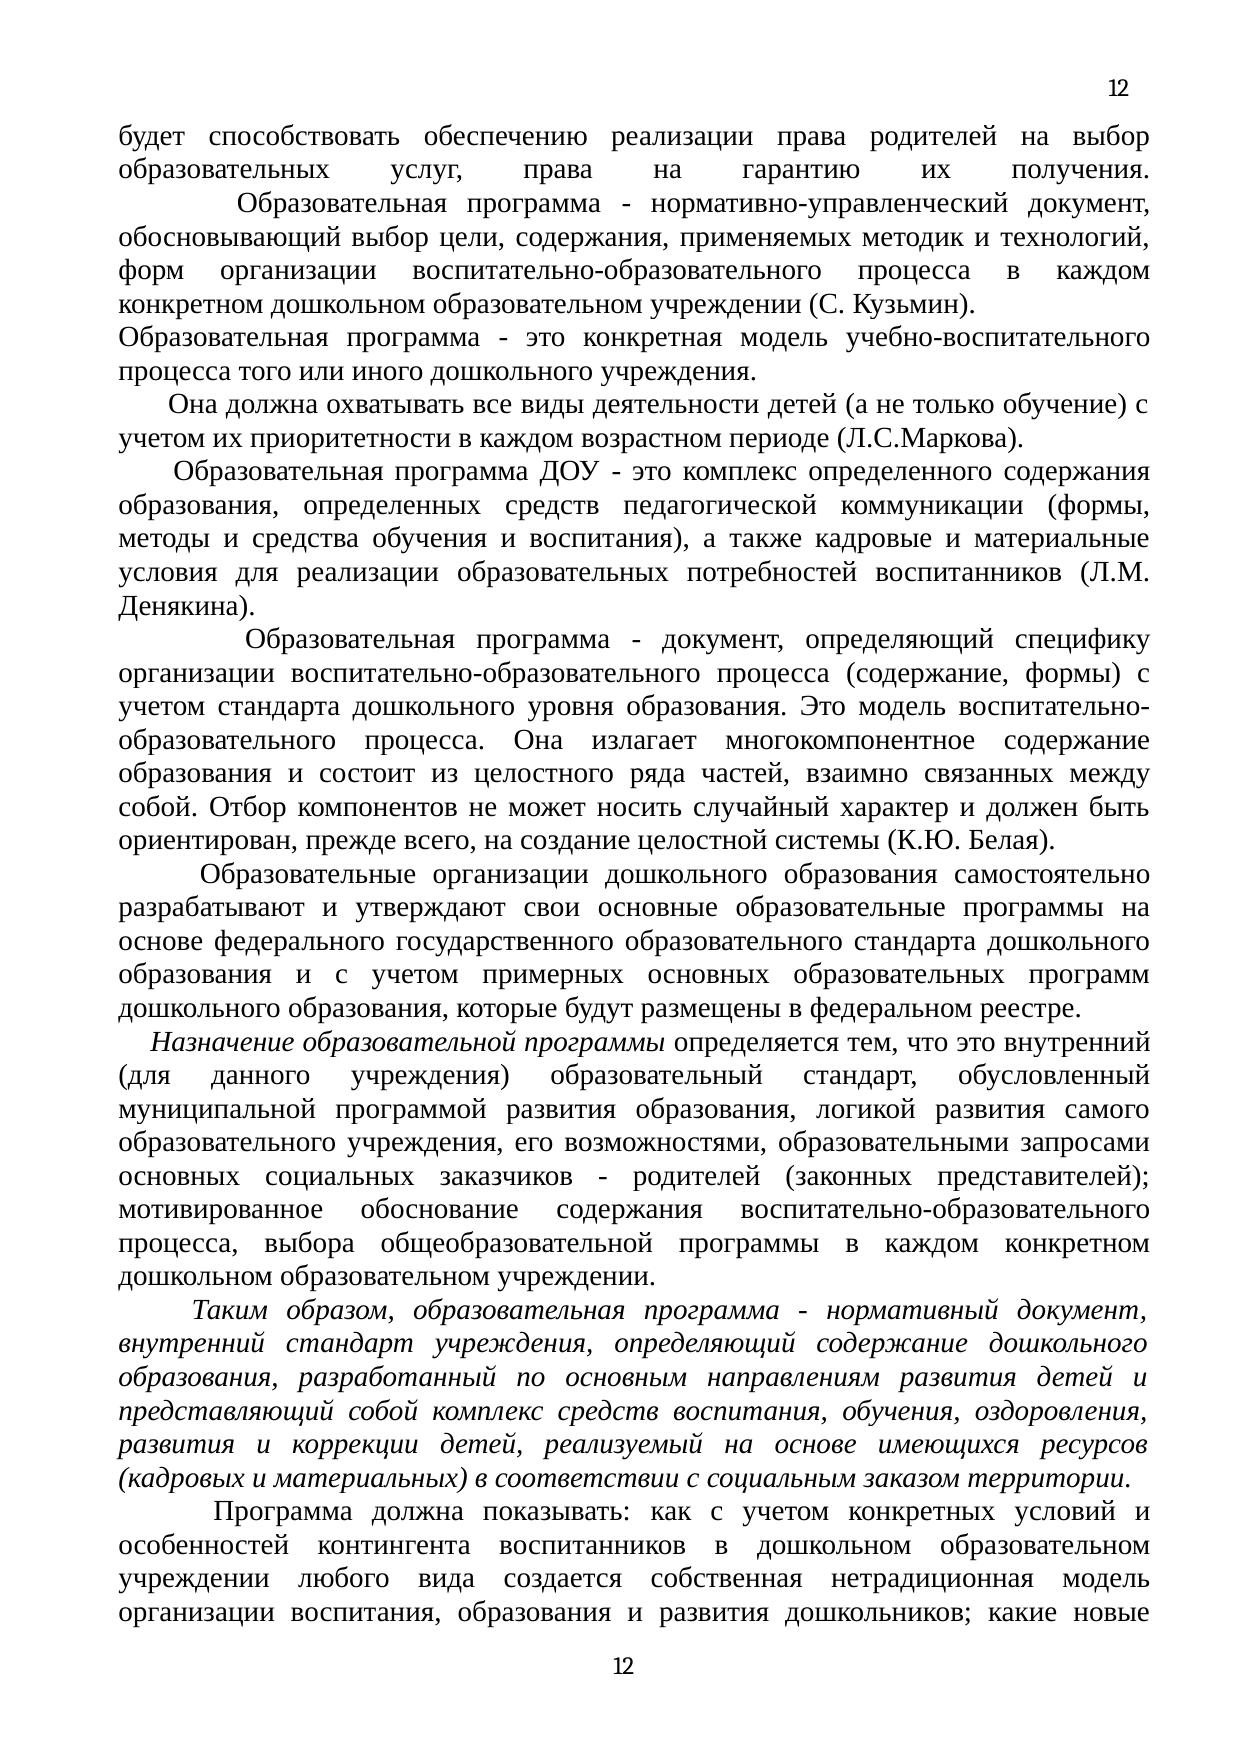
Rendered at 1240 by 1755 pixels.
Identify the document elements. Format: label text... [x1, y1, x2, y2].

text Образовательная программа - документ, определяющий специфику организации воспитательно-образовательного процесса (содержание, формы) с учетом стандарта дошкольного уровня образования. Это модель воспитательно-образовательного процесса. Она излагает многокомпонентное содержание образования и состоит из целостного ряда частей, взаимно связанных между собой. Отбор компонентов не может носить случайный характер и должен быть ориентирован, прежде всего, на создание целостной системы (К.Ю. Белая). [118, 621, 1151, 856]
text Образовательная программа - это конкретная модель учебно-воспитательного процесса того или иного дошкольного учреждения. [118, 319, 1151, 386]
text Образовательная программа ДОУ - это комплекс определенного содержания образования, определенных средств педагогической коммуникации (формы, методы и средства обучения и воспитания), а также кадровые и материальные условия для реализации образовательных потребностей воспитанников (Л.М. Денякина). [118, 453, 1151, 621]
text будет способствовать обеспечению реализации права родителей на выбор образовательных услуг, права на гарантию их получения. Образовательная программа - нормативно-управленческий документ, обосновывающий выбор цели, содержания, применяемых методик и технологий, форм организации воспитательно-образовательного процесса в каждом конкретном дошкольном образовательном учреждении (С. Кузьмин). [118, 118, 1151, 319]
text Назначение образовательной программы определяется тем, что это внутренний (для данного учреждения) образовательный стандарт, обусловленный муниципальной программой развития образования, логикой развития самого образовательного учреждения, его возможностями, образовательными запросами основных социальных заказчиков - родителей (законных представителей); мотивированное обоснование содержания воспитательно-образовательного процесса, выбора общеобразовательной программы в каждом конкретном дошкольном образовательном учреждении. [118, 1024, 1151, 1292]
text Таким образом, образовательная программа - нормативный документ, внутренний стандарт учреждения, определяющий содержание дошкольного образования, разработанный по основным направлениям развития детей и представляющий собой комплекс средств воспитания, обучения, оздоровления, развития и коррекции детей, реализуемый на основе имеющихся ресурсов (кадровых и материальных) в соответствии с социальным заказом территории. [118, 1292, 1151, 1493]
text Программа должна показывать: как с учетом конкретных условий и особенностей контингента воспитанников в дошкольном образовательном учреждении любого вида создается собственная нетрадиционная модель организации воспитания, образования и развития дошкольников; какие новые [118, 1493, 1151, 1627]
text Она должна охватывать все виды деятельности детей (а не только обучение) с учетом их приоритетности в каждом возрастном периоде (Л.С.Маркова). [118, 386, 1151, 453]
text Образовательные организации дошкольного образования самостоятельно разрабатывают и утверждают свои основные образовательные программы на основе федерального государственного образовательного стандарта дошкольного образования и с учетом примерных основных образовательных программ дошкольного образования, которые будут размещены в федеральном реестре. [118, 856, 1151, 1024]
